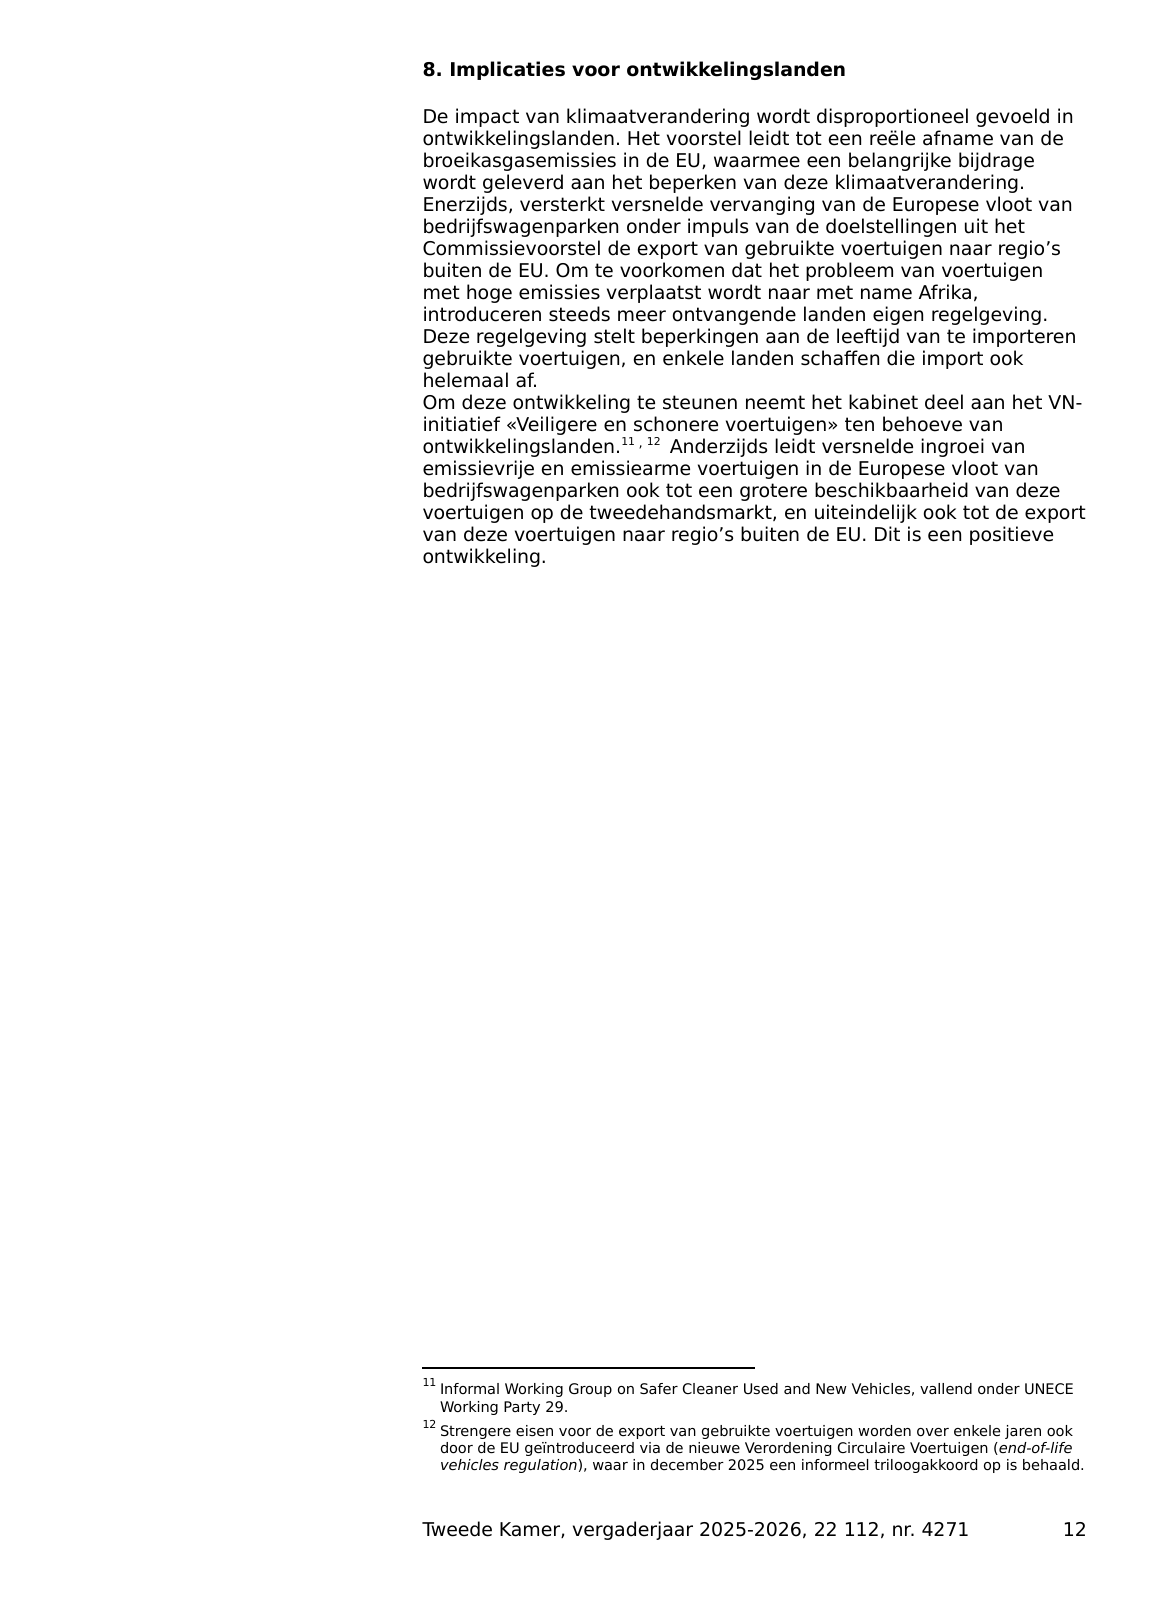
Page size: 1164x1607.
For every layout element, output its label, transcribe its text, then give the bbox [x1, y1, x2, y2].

text Informal Working Group on Safer Cleaner Used and New Vehicles, vallend onder UNECE Working Party 29. [422, 1377, 1087, 1416]
text Om deze ontwikkeling te steunen neemt het kabinet deel aan het VN-initiatief «Veiligere en schonere voertuigen» ten behoeve van ontwikkelingslanden., Anderzijds leidt versnelde ingroei van emissievrije en emissiearme voertuigen in de Europese vloot van bedrijfswagenparken ook tot een grotere beschikbaarheid van deze voertuigen op de tweedehandsmarkt, en uiteindelijk ook tot de export van deze voertuigen naar regio’s buiten de EU. Dit is een positieve ontwikkeling. [422, 392, 1087, 568]
text Strengere eisen voor de export van gebruikte voertuigen worden over enkele jaren ook door de EU geïntroduceerd via de nieuwe Verordening Circulaire Voertuigen (end-of-life vehicles regulation), waar in december 2025 een informeel triloogakkoord op is behaald. [422, 1418, 1087, 1474]
subtitle 8. Implicaties voor ontwikkelingslanden [422, 59, 1087, 81]
text De impact van klimaatverandering wordt disproportioneel gevoeld in ontwikkelingslanden. Het voorstel leidt tot een reële afname van de broeikasgasemissies in de EU, waarmee een belangrijke bijdrage wordt geleverd aan het beperken van deze klimaatverandering. Enerzijds, versterkt versnelde vervanging van de Europese vloot van bedrijfswagenparken onder impuls van de doelstellingen uit het Commissievoorstel de export van gebruikte voertuigen naar regio’s buiten de EU. Om te voorkomen dat het probleem van voertuigen met hoge emissies verplaatst wordt naar met name Afrika, introduceren steeds meer ontvangende landen eigen regelgeving. Deze regelgeving stelt beperkingen aan de leeftijd van te importeren gebruikte voertuigen, en enkele landen schaffen die import ook helemaal af. [422, 106, 1087, 392]
